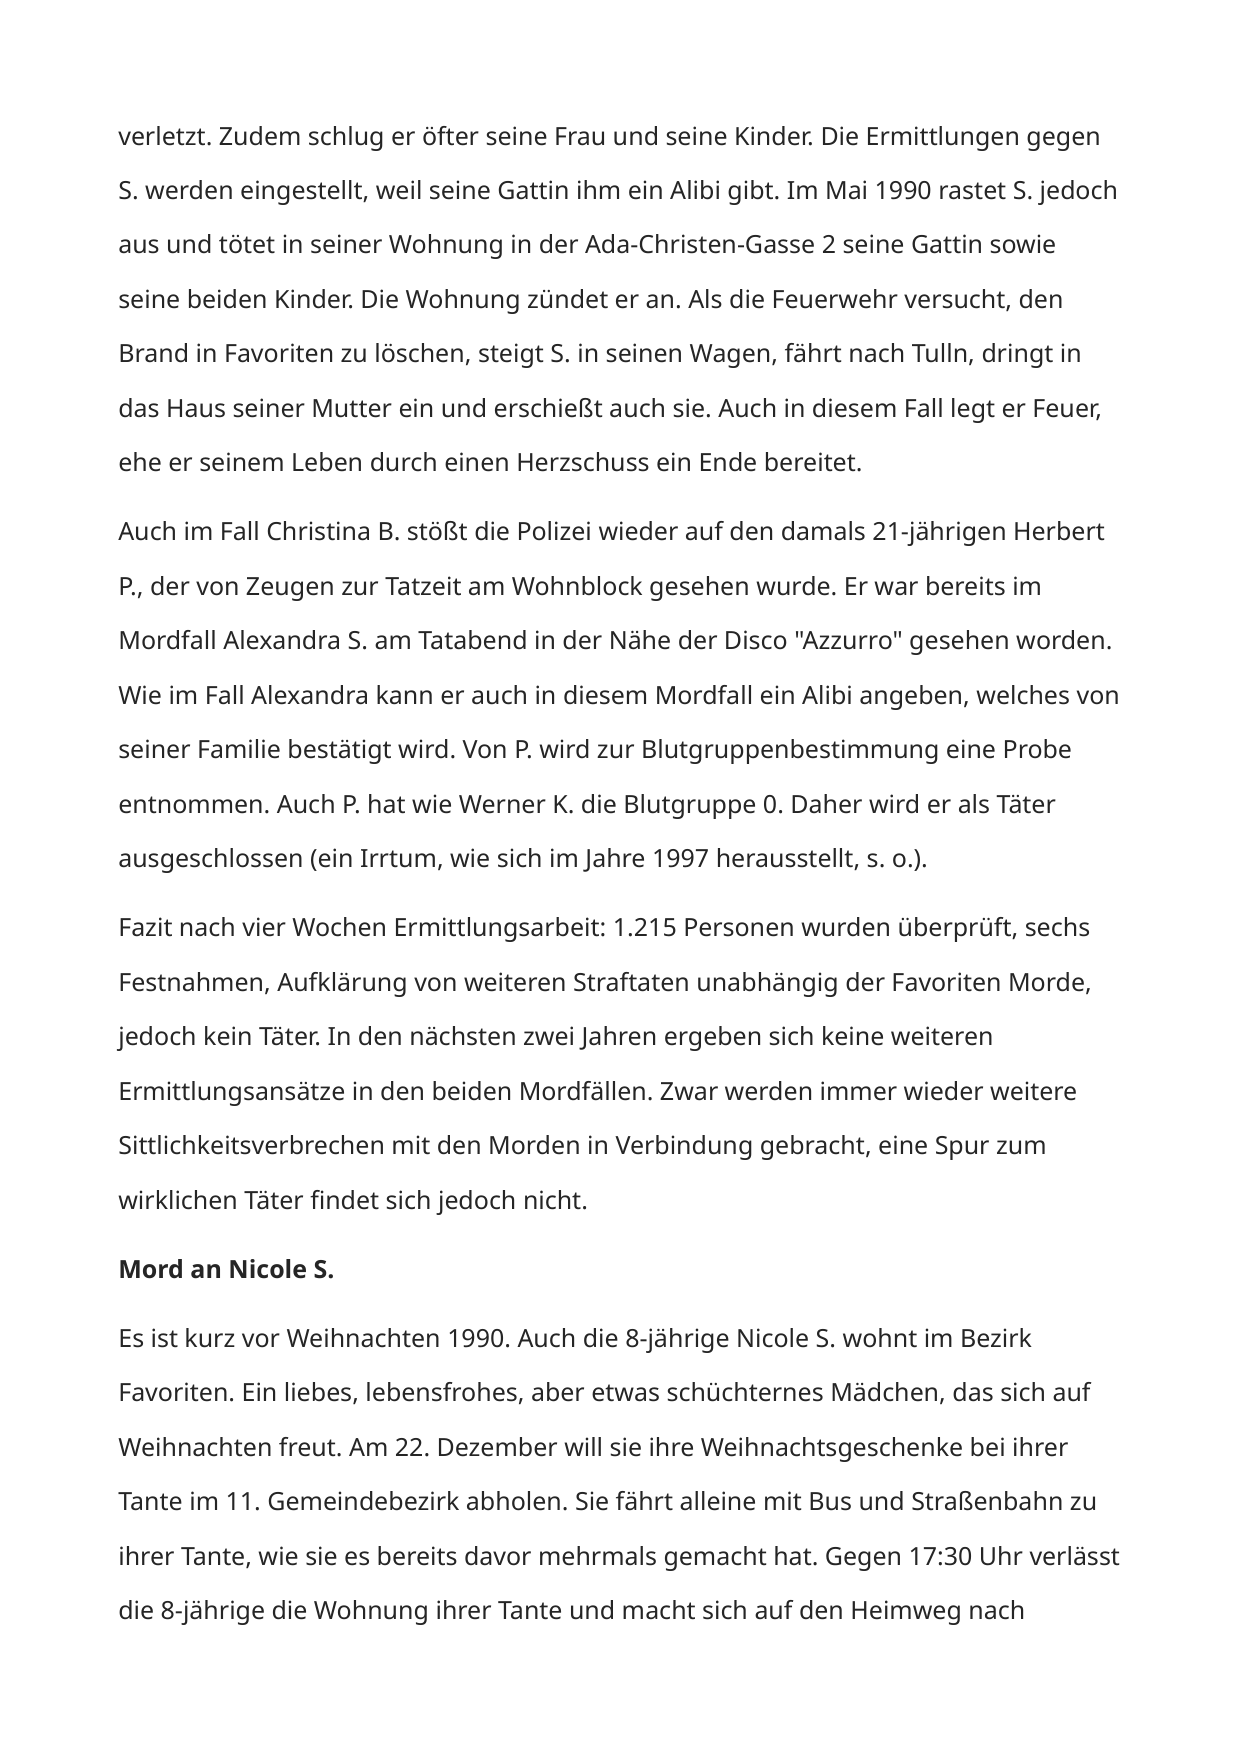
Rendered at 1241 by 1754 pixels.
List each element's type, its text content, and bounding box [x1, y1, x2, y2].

text Es ist kurz vor Weihnachten 1990. Auch die 8-jährige Nicole S. wohnt im Bezirk Favoriten. Ein liebes, lebensfrohes, aber etwas schüchternes Mädchen, das sich auf Weihnachten freut. Am 22. Dezember will sie ihre Weihnachtsgeschenke bei ihrer Tante im 11. Gemeindebezirk abholen. Sie fährt alleine mit Bus und Straßenbahn zu ihrer Tante, wie sie es bereits davor mehrmals gemacht hat. Gegen 17:30 Uhr verlässt die 8-jährige die Wohnung ihrer Tante und macht sich auf den Heimweg nach [118, 1321, 1122, 1627]
text Mord an Nicole S. [118, 1251, 1122, 1286]
text Fazit nach vier Wochen Ermittlungsarbeit: 1.215 Personen wurden überprüft, sechs Festnahmen, Aufklärung von weiteren Straftaten unabhängig der Favoriten Morde, jedoch kein Täter. In den nächsten zwei Jahren ergeben sich keine weiteren Ermittlungsansätze in den beiden Mordfällen. Zwar werden immer wieder weitere Sittlichkeitsverbrechen mit den Morden in Verbindung gebracht, eine Spur zum wirklichen Täter findet sich jedoch nicht. [118, 910, 1122, 1216]
text verletzt. Zudem schlug er öfter seine Frau und seine Kinder. Die Ermittlungen gegen S. werden eingestellt, weil seine Gattin ihm ein Alibi gibt. Im Mai 1990 rastet S. jedoch aus und tötet in seiner Wohnung in der Ada-Christen-Gasse 2 seine Gattin sowie seine beiden Kinder. Die Wohnung zündet er an. Als die Feuerwehr versucht, den Brand in Favoriten zu löschen, steigt S. in seinen Wagen, fährt nach Tulln, dringt in das Haus seiner Mutter ein und erschießt auch sie. Auch in diesem Fall legt er Feuer, ehe er seinem Leben durch einen Herzschuss ein Ende bereitet. [118, 118, 1122, 479]
text Auch im Fall Christina B. stößt die Polizei wieder auf den damals 21-jährigen Herbert P., der von Zeugen zur Tatzeit am Wohnblock gesehen wurde. Er war bereits im Mordfall Alexandra S. am Tatabend in der Nähe der Disco "Azzurro" gesehen worden. Wie im Fall Alexandra kann er auch in diesem Mordfall ein Alibi angeben, welches von seiner Familie bestätigt wird. Von P. wird zur Blutgruppenbestimmung eine Probe entnommen. Auch P. hat wie Werner K. die Blutgruppe 0. Daher wird er als Täter ausgeschlossen (ein Irrtum, wie sich im Jahre 1997 herausstellt, s. o.). [118, 514, 1122, 875]
